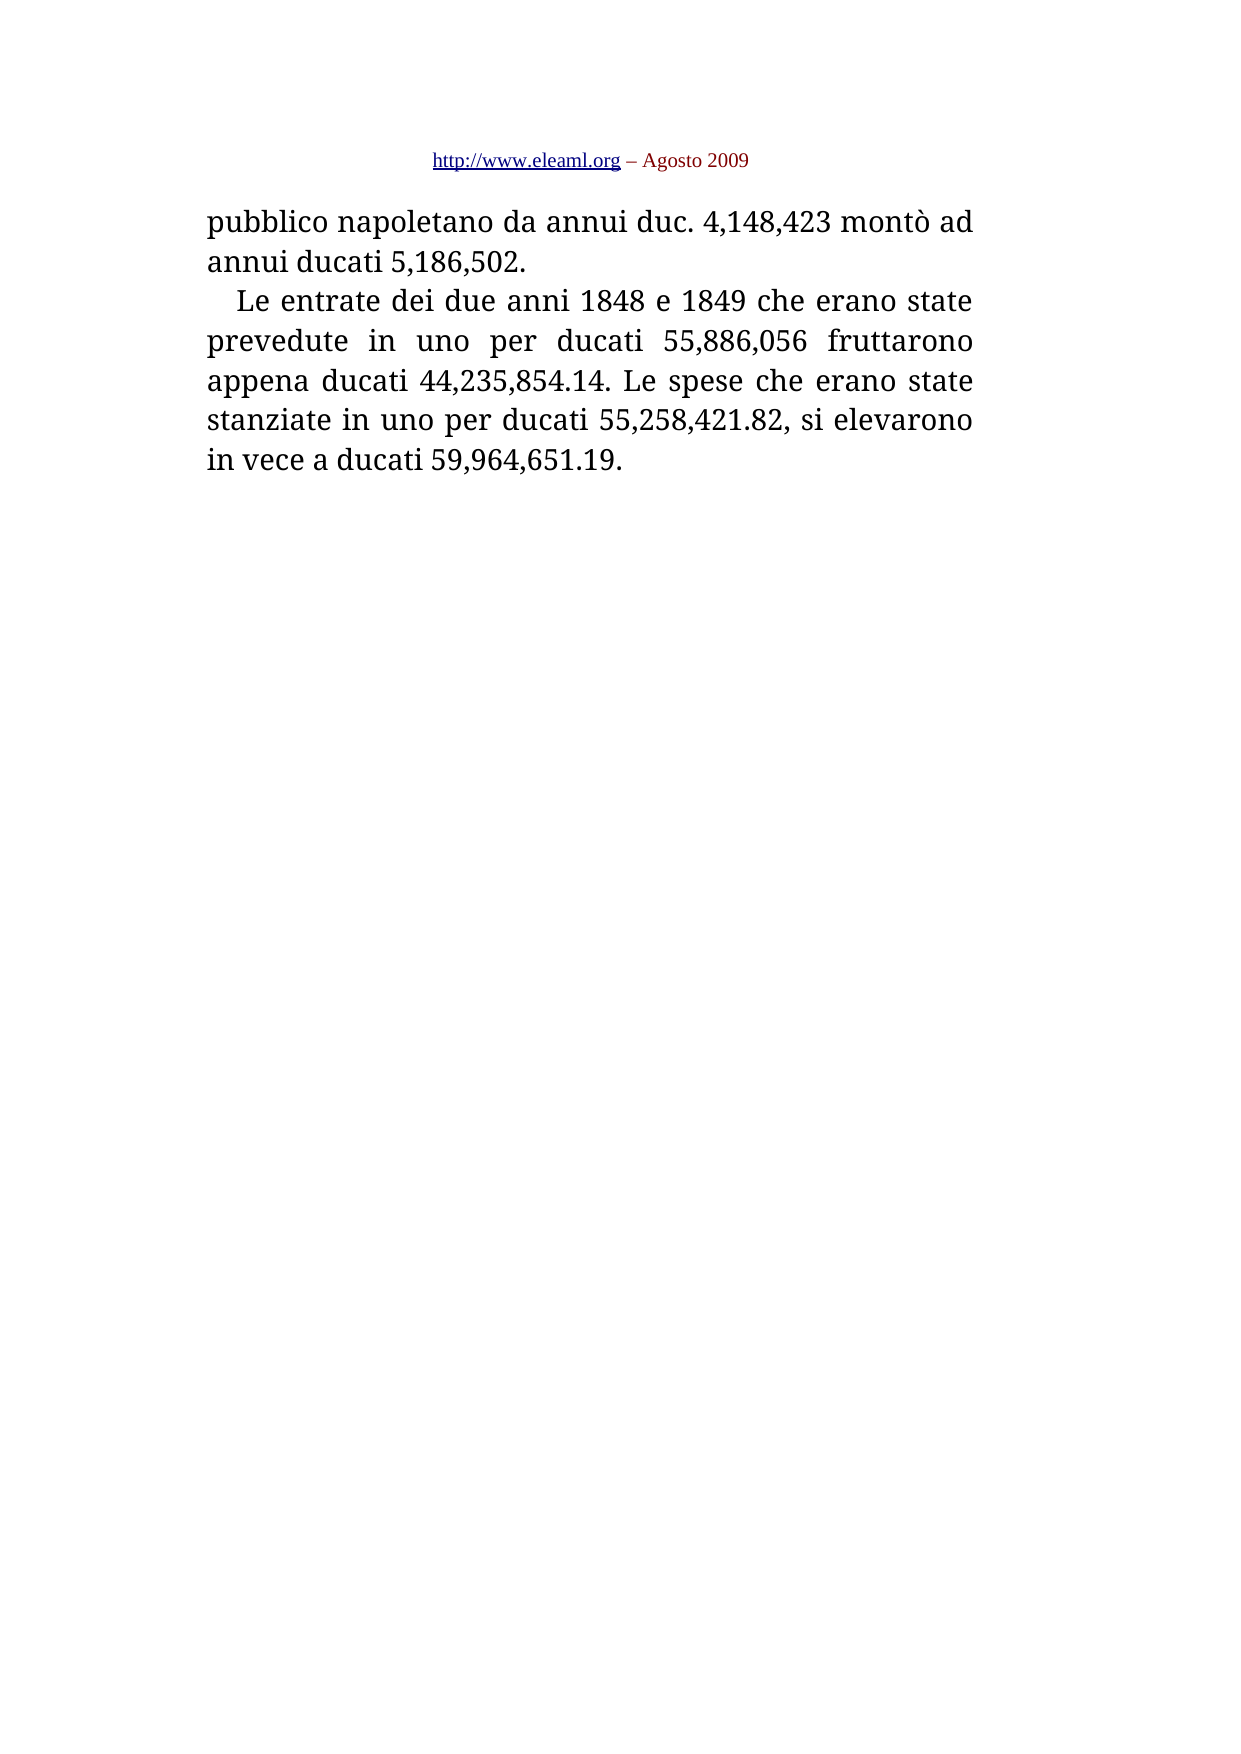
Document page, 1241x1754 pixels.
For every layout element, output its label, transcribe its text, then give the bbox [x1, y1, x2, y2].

text Le entrate dei due anni 1848 e 1849 che erano state prevedute in uno per ducati 55,886,056 fruttarono appena ducati 44,235,854.14. Le spese che erano state stanziate in uno per ducati 55,258,421.82, si elevarono in vece a ducati 59,964,651.19. [207, 281, 974, 479]
text pubblico napoletano da annui duc. 4,148,423 montò ad annui ducati 5,186,502. [207, 201, 974, 281]
